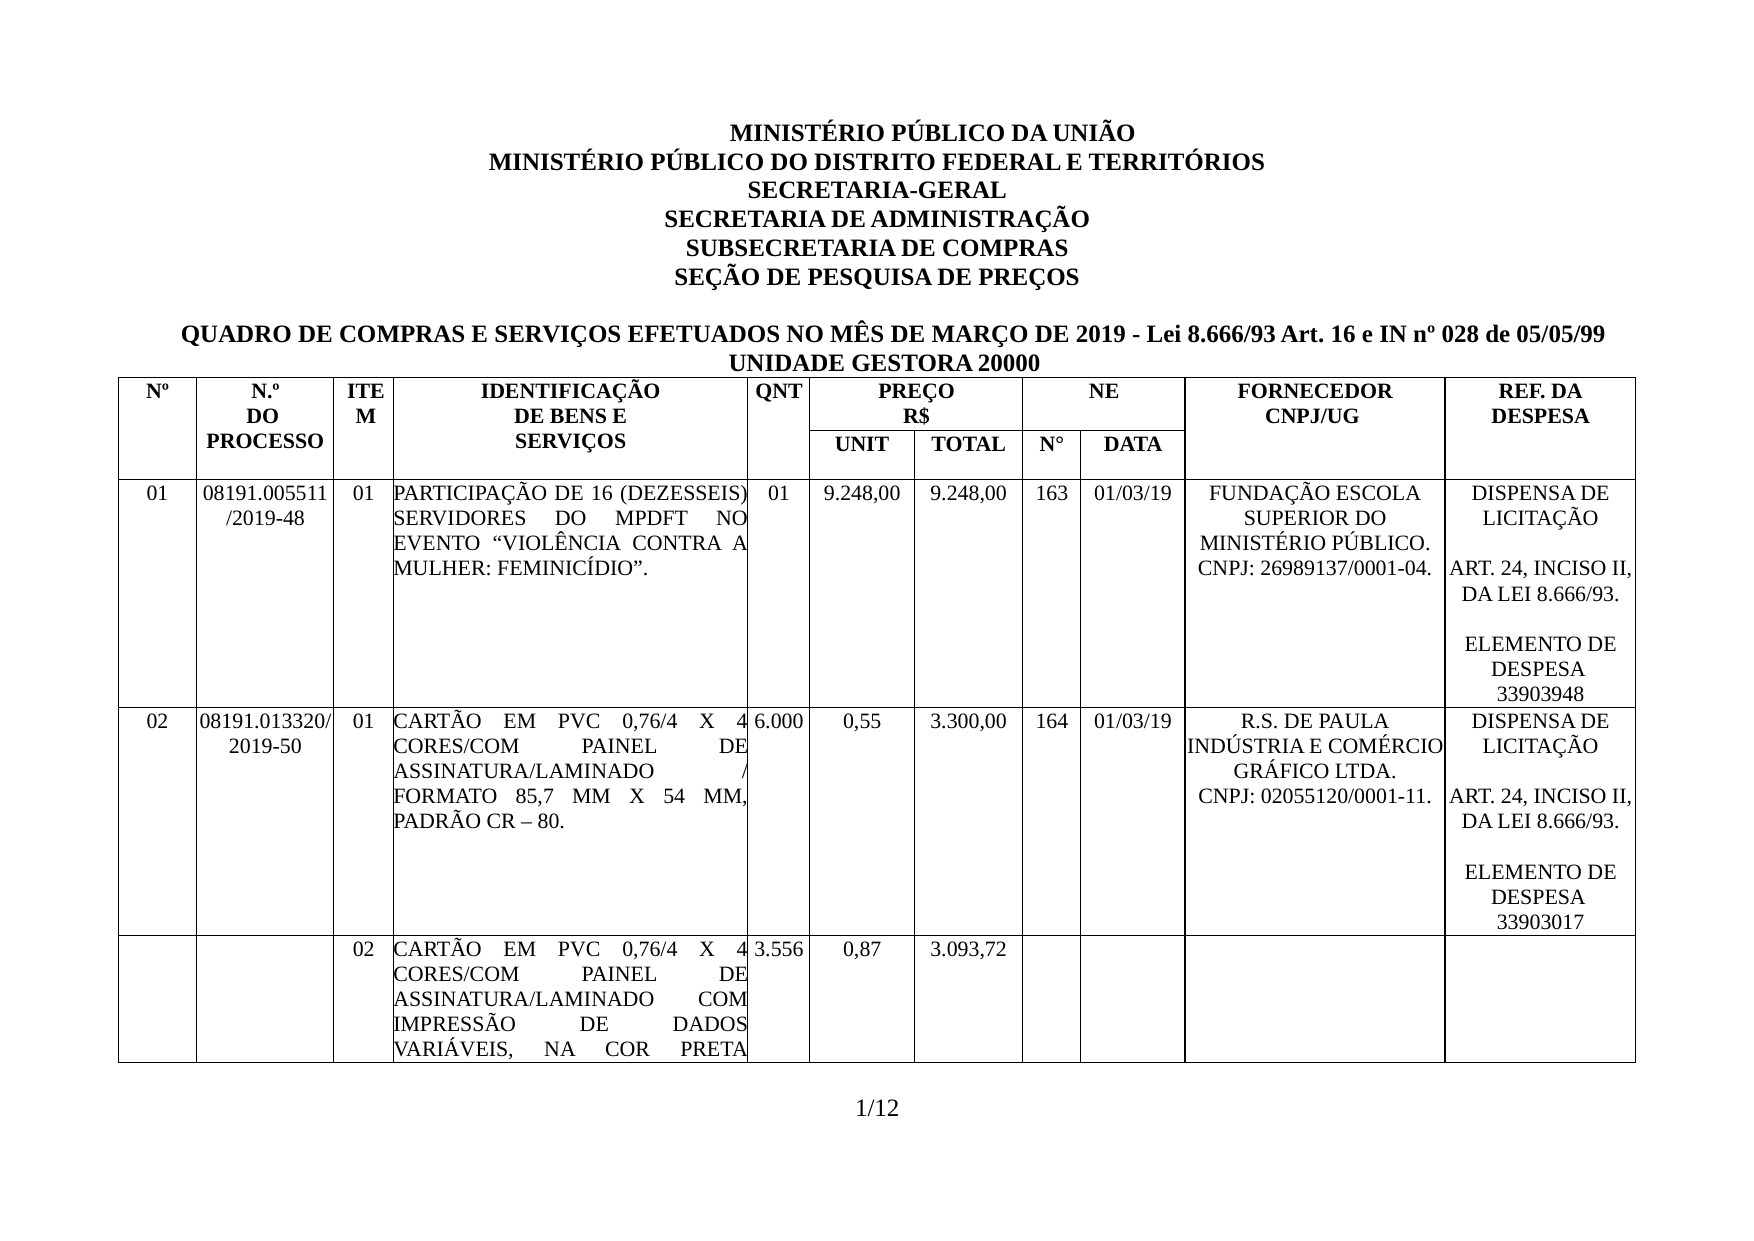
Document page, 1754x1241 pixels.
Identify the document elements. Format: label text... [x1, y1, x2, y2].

table_cell UNIT [810, 431, 914, 479]
table_cell 01/03/19 [1081, 708, 1184, 934]
table_header Nº [119, 378, 196, 479]
table_cell DISPENSA DE LICITAÇÃO ART. 24, INCISO II, DA LEI 8.666/93. ELEMENTO DE DESPESA 33903948 [1446, 480, 1635, 707]
table_cell CARTÃO EM PVC 0,76/4 X 4 CORES/COM PAINEL DE ASSINATURA/LAMINADO COM IMPRESSÃO DE DADOS VARIÁVEIS, NA COR PRETA [394, 936, 747, 1062]
table_cell 02 [119, 708, 196, 934]
table_cell 6.000 [748, 708, 809, 934]
table_cell [197, 936, 333, 1062]
table_cell TOTAL [915, 431, 1022, 479]
table_cell R.S. DE PAULA INDÚSTRIA E COMÉRCIO GRÁFICO LTDA. CNPJ: 02055120/0001-11. [1186, 708, 1444, 934]
table_header N.º DO PROCESSO [197, 378, 333, 479]
table_cell 08191.013320/ 2019-50 [197, 708, 333, 934]
table_header QNT [748, 378, 809, 479]
table_header REF. DA DESPESA [1446, 378, 1635, 479]
table_cell 164 [1023, 708, 1080, 934]
table_header ITEM [334, 378, 393, 479]
text SECRETARIA DE ADMINISTRAÇÃO [118, 204, 1636, 233]
subtitle QUADRO DE COMPRAS E SERVIÇOS EFETUADOS NO MÊS DE MARÇO DE 2019 - Lei 8.666/93 Art. 16 e IN nº 028 de 05/05/99 [118, 319, 1668, 348]
table_cell [1446, 936, 1635, 1062]
table_cell [1081, 936, 1184, 1062]
table_cell 02 [334, 936, 393, 1062]
table_cell [119, 936, 196, 1062]
subtitle UNIDADE GESTORA 20000 [133, 348, 1636, 377]
table_cell 3.300,00 [915, 708, 1022, 934]
table_cell 01/03/19 [1081, 480, 1184, 707]
subtitle SECRETARIA-GERAL [118, 176, 1636, 204]
table_header PREÇO R$ [810, 378, 1022, 430]
table_cell 08191.005511 /2019-48 [197, 480, 333, 707]
text MINISTÉRIO PÚBLICO DO DISTRITO FEDERAL E TERRITÓRIOS [118, 147, 1636, 176]
table_cell N° [1023, 431, 1080, 479]
table_cell FUNDAÇÃO ESCOLA SUPERIOR DO MINISTÉRIO PÚBLICO. CNPJ: 26989137/0001-04. [1186, 480, 1444, 707]
table_cell PARTICIPAÇÃO DE 16 (DEZESSEIS) SERVIDORES DO MPDFT NO EVENTO “VIOLÊNCIA CONTRA A MULHER: FEMINICÍDIO”. [394, 480, 747, 707]
table_cell DISPENSA DE LICITAÇÃO ART. 24, INCISO II, DA LEI 8.666/93. ELEMENTO DE DESPESA 33903017 [1446, 708, 1635, 934]
table_cell 0,87 [810, 936, 914, 1062]
table_cell [1023, 936, 1080, 1062]
table_cell DATA [1081, 431, 1184, 479]
table_cell 01 [334, 708, 393, 934]
text SUBSECRETARIA DE COMPRAS [118, 233, 1636, 262]
table_header NE [1023, 378, 1184, 430]
table_cell 01 [119, 480, 196, 707]
table_cell 01 [334, 480, 393, 707]
table_header IDENTIFICAÇÃO DE BENS E SERVIÇOS [394, 378, 747, 479]
table_cell 9.248,00 [915, 480, 1022, 707]
table_cell 3.093,72 [915, 936, 1022, 1062]
table_cell 163 [1023, 480, 1080, 707]
table_cell [1186, 936, 1444, 1062]
table_cell CARTÃO EM PVC 0,76/4 X 4 CORES/COM PAINEL DE ASSINATURA/LAMINADO / FORMATO 85,7 MM X 54 MM, PADRÃO CR – 80. [394, 708, 747, 934]
table_cell 3.556 [748, 936, 809, 1062]
table_cell 0,55 [810, 708, 914, 934]
text SEÇÃO DE PESQUISA DE PREÇOS [118, 262, 1636, 291]
table_cell 01 [748, 480, 809, 707]
table_header FORNECEDOR CNPJ/UG [1186, 378, 1444, 479]
text MINISTÉRIO PÚBLICO DA UNIÃO [156, 118, 1636, 147]
table_cell 9.248,00 [810, 480, 914, 707]
